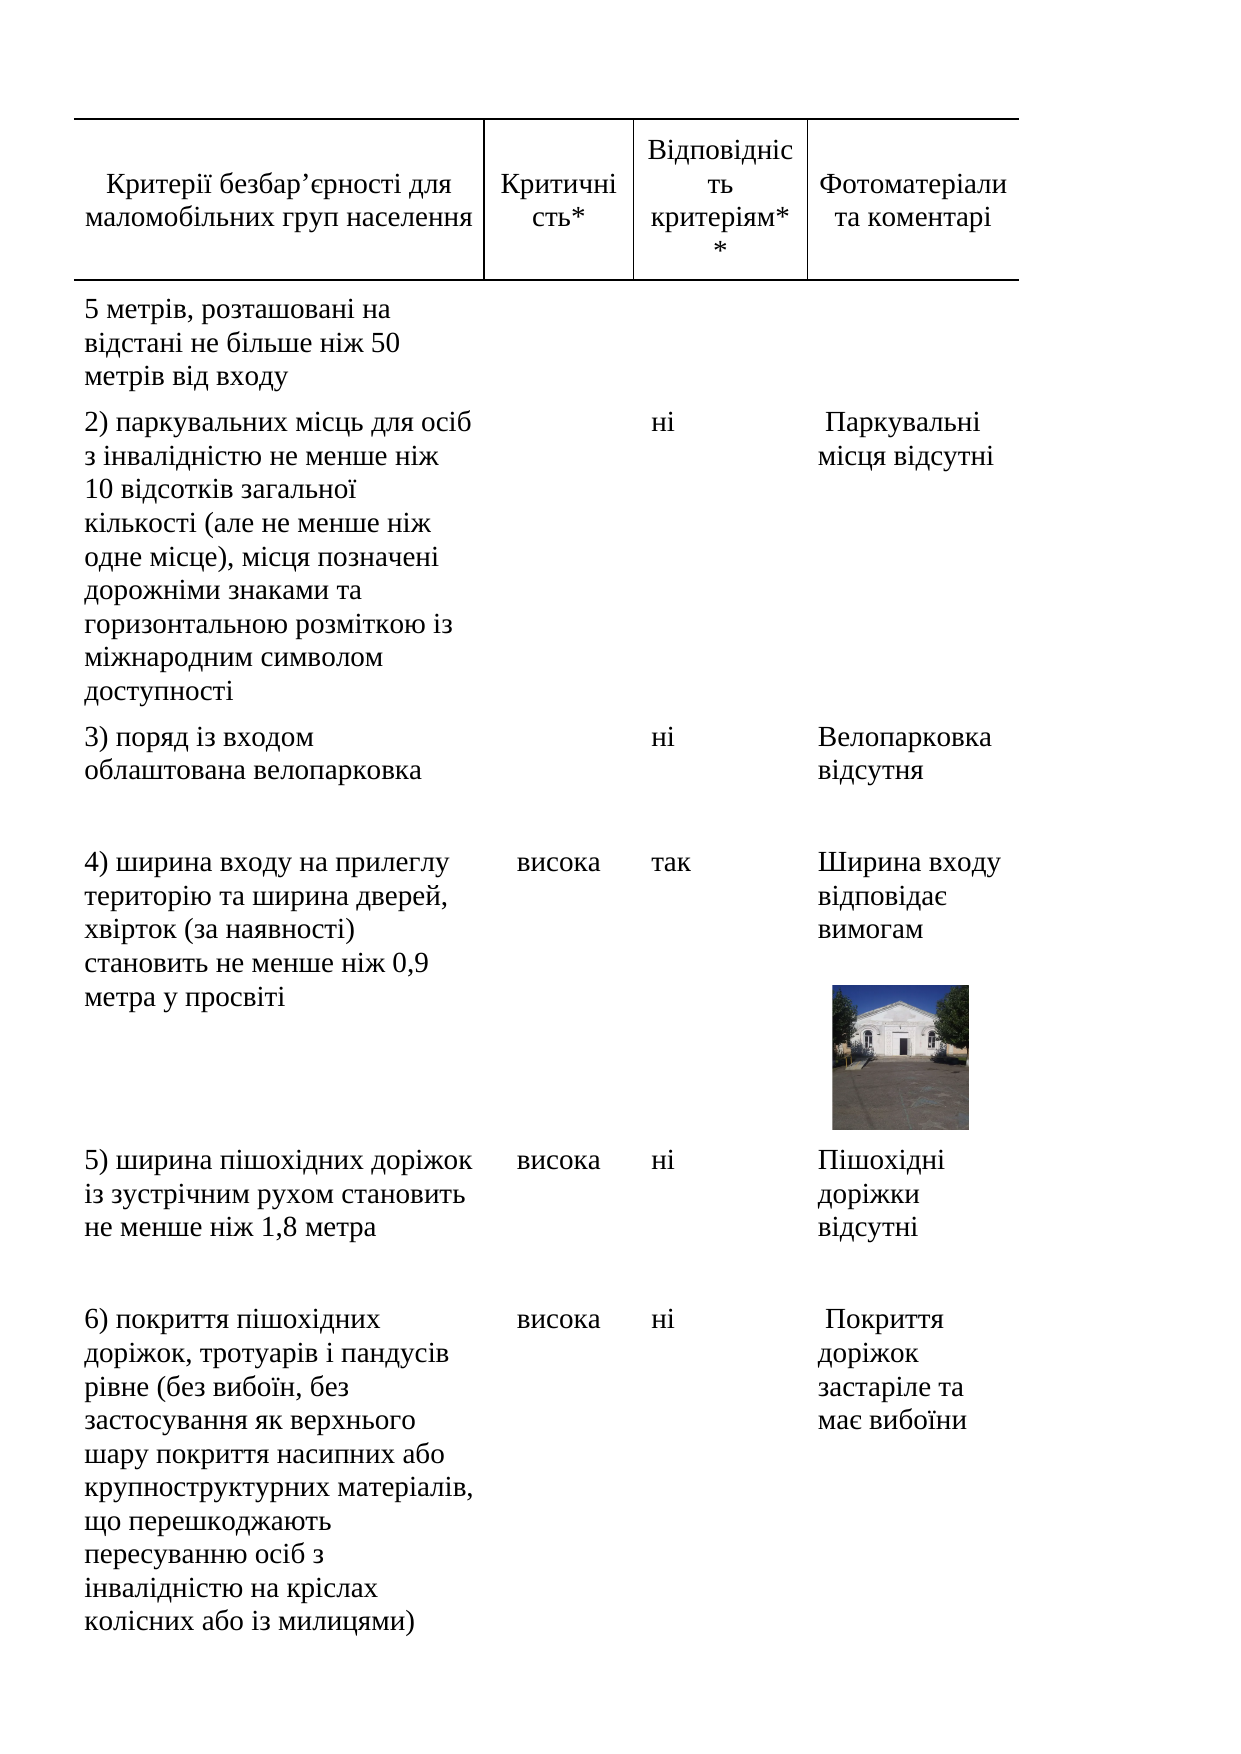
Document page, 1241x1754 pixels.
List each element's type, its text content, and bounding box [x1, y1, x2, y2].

table_cell ні [633, 1130, 807, 1289]
table_cell висока [484, 1130, 633, 1289]
table_cell висока [484, 832, 633, 1130]
table_header Критерії безбар’єрності для маломобільних груп населення [74, 120, 483, 279]
table_cell висока [484, 1289, 633, 1637]
table_cell Паркувальні місця відсутні [807, 392, 1019, 706]
table_cell 4) ширина входу на прилеглу територію та ширина дверей, хвірток (за наявності) становить не менше ніж 0,9 метра у просвіті [74, 832, 484, 1130]
table_cell 3) поряд із входом облаштована велопарковка [74, 706, 484, 832]
table_header Відповідність критеріям** [634, 120, 807, 279]
table_cell [807, 281, 1019, 392]
table_cell 2) паркувальних місць для осіб з інвалідністю не менше ніж 10 відсотків загальної кількості (але не менше ніж одне місце), місця позначені дорожніми знаками та горизонтальною розміткою із міжнародним символом доступності [74, 392, 484, 706]
table_cell Велопарковка відсутня [807, 706, 1019, 832]
table_cell 5 метрів, розташовані на відстані не більше ніж 50 метрів від входу [74, 281, 484, 392]
table_cell [484, 392, 633, 706]
table_header Критичність* [485, 120, 633, 279]
table_cell ні [633, 1289, 807, 1637]
table_cell ні [633, 392, 807, 706]
table_cell [484, 706, 633, 832]
table_cell ні [633, 706, 807, 832]
table_cell [484, 281, 633, 392]
table_cell Покриття доріжок застаріле та має вибоїни [807, 1289, 1019, 1637]
table_cell 5) ширина пішохідних доріжок із зустрічним рухом становить не менше ніж 1,8 метра [74, 1130, 484, 1289]
table_header Фотоматеріали та коментарі [808, 120, 1019, 279]
table_cell 6) покриття пішохідних доріжок, тротуарів і пандусів рівне (без вибоїн, без застосування як верхнього шару покриття насипних або крупноструктурних матеріалів, що перешкоджають пересуванню осіб з інвалідністю на кріслах колісних або із милицями) [74, 1289, 484, 1637]
table_cell Пішохідні доріжки відсутні [807, 1130, 1019, 1289]
table_cell [633, 281, 807, 392]
table_cell Ширина входу відповідає вимогам [807, 832, 1019, 1130]
table_cell так [633, 832, 807, 1130]
